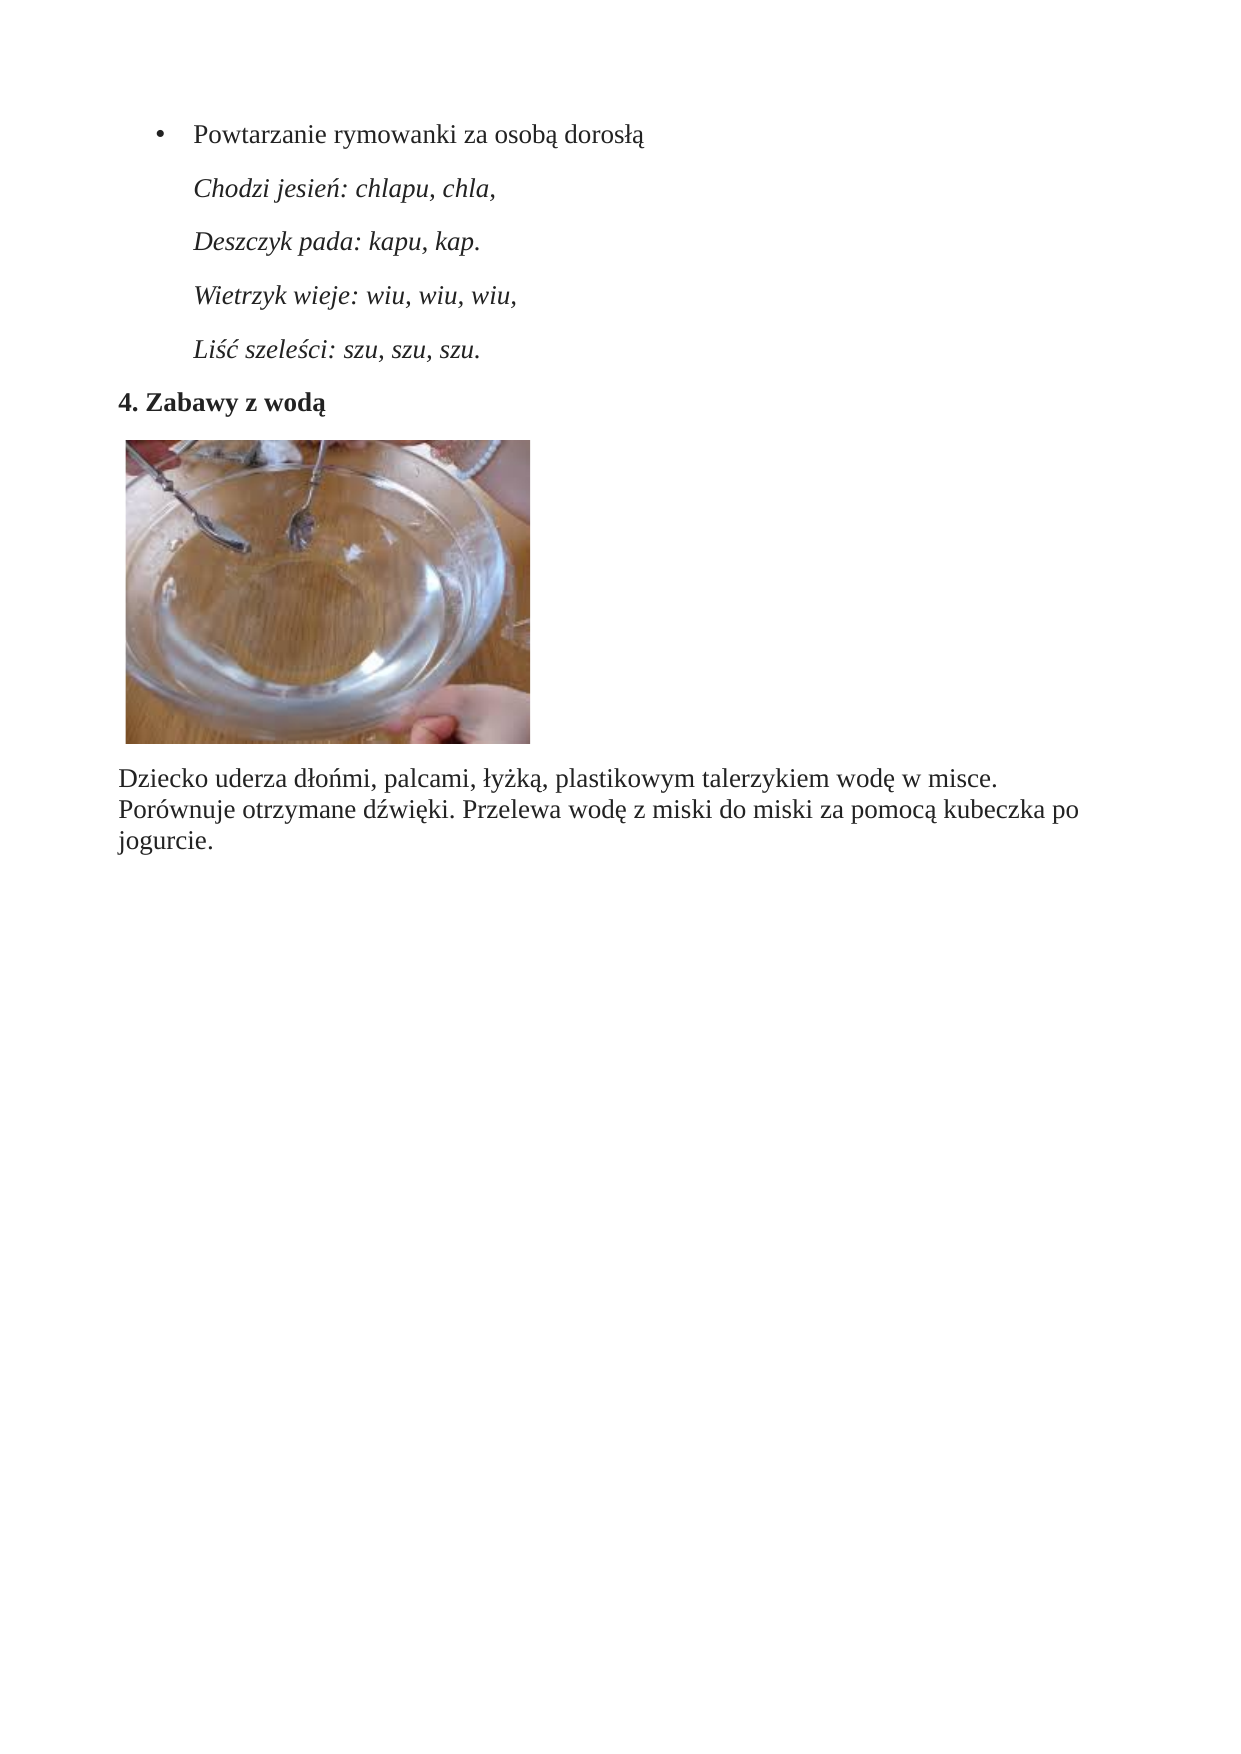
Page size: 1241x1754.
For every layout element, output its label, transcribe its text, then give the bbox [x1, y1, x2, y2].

text Dziecko uderza dłońmi, palcami, łyżką, plastikowym talerzykiem wodę w misce. Porównuje otrzymane dźwięki. Przelewa wodę z miski do miski za pomocą kubeczka po jogurcie. [118, 762, 1122, 855]
picture [125, 440, 531, 744]
list Powtarzanie rymowanki za osobą dorosłą [156, 118, 1122, 149]
list Deszczyk pada: kapu, kap. [156, 226, 1122, 257]
list Liść szeleści: szu, szu, szu. [156, 333, 1122, 364]
text 4. Zabawy z wodą [118, 386, 1122, 418]
list Wietrzyk wieje: wiu, wiu, wiu, [156, 279, 1122, 310]
list Chodzi jesień: chlapu, chla, [156, 172, 1122, 203]
